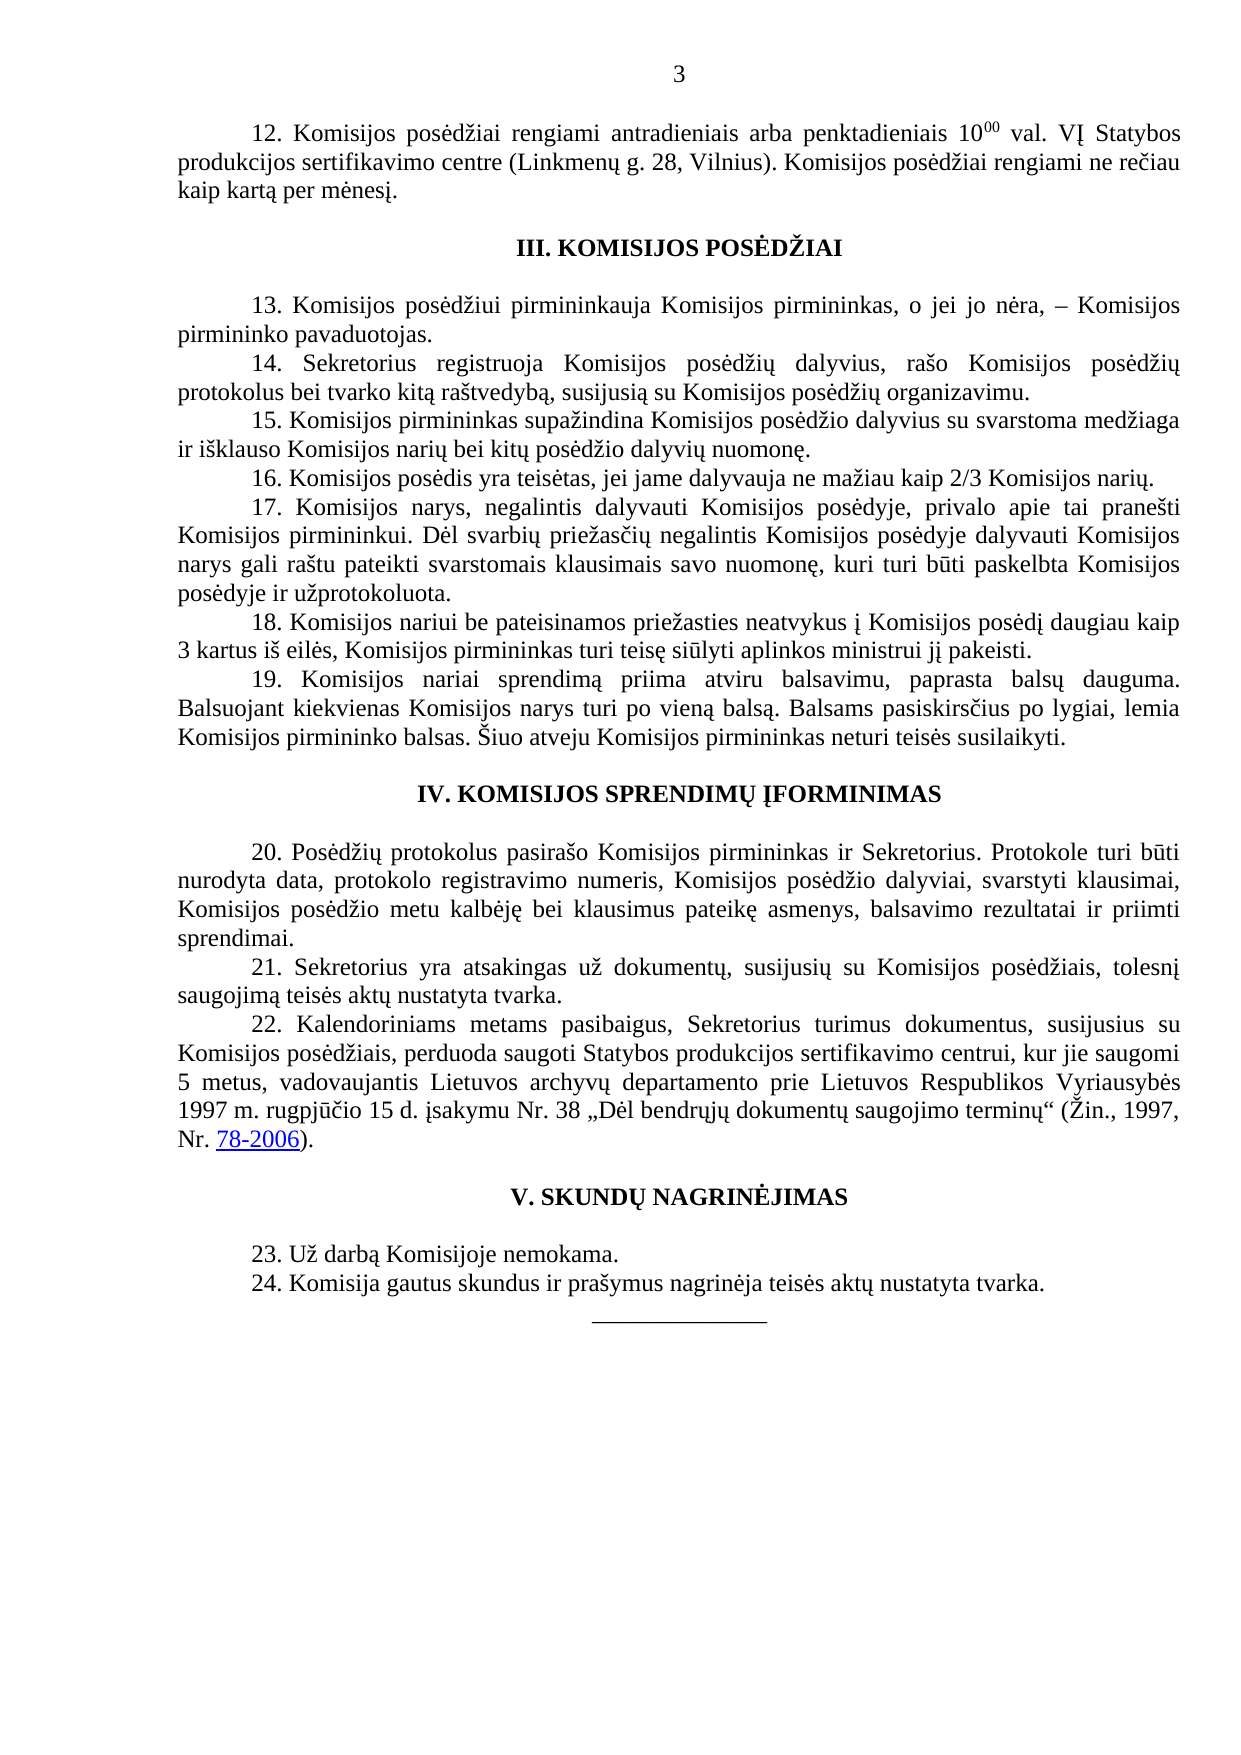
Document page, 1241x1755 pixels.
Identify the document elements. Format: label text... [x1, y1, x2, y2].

text ______________ [177, 1297, 1181, 1326]
text 12. Komisijos posėdžiai rengiami antradieniais arba penktadieniais 1000 val. VĮ Statybos produkcijos sertifikavimo centre (Linkmenų g. 28, Vilnius). Komisijos posėdžiai rengiami ne rečiau kaip kartą per mėnesį. [177, 118, 1181, 204]
text 20. Posėdžių protokolus pasirašo Komisijos pirmininkas ir Sekretorius. Protokole turi būti nurodyta data, protokolo registravimo numeris, Komisijos posėdžio dalyviai, svarstyti klausimai, Komisijos posėdžio metu kalbėję bei klausimus pateikę asmenys, balsavimo rezultatai ir priimti sprendimai. [177, 837, 1181, 952]
text III. KOMISIJOS POSĖDŽIAI [177, 233, 1181, 262]
text 17. Komisijos narys, negalintis dalyvauti Komisijos posėdyje, privalo apie tai pranešti Komisijos pirmininkui. Dėl svarbių priežasčių negalintis Komisijos posėdyje dalyvauti Komisijos narys gali raštu pateikti svarstomais klausimais savo nuomonę, kuri turi būti paskelbta Komisijos posėdyje ir užprotokoluota. [177, 492, 1181, 607]
text 14. Sekretorius registruoja Komisijos posėdžių dalyvius, rašo Komisijos posėdžių protokolus bei tvarko kitą raštvedybą, susijusią su Komisijos posėdžių organizavimu. [177, 348, 1181, 406]
text 22. Kalendoriniams metams pasibaigus, Sekretorius turimus dokumentus, susijusius su Komisijos posėdžiais, perduoda saugoti Statybos produkcijos sertifikavimo centrui, kur jie saugomi 5 metus, vadovaujantis Lietuvos archyvų departamento prie Lietuvos Respublikos Vyriausybės 1997 m. rugpjūčio 15 d. įsakymu Nr. 38 „Dėl bendrųjų dokumentų saugojimo terminų“ (Žin., 1997, Nr. 78-2006). [177, 1009, 1181, 1153]
text 23. Už darbą Komisijoje nemokama. [177, 1239, 1181, 1268]
text IV. KOMISIJOS SPRENDIMŲ ĮFORMINIMAS [177, 779, 1181, 808]
text 24. Komisija gautus skundus ir prašymus nagrinėja teisės aktų nustatyta tvarka. [177, 1268, 1181, 1297]
text 19. Komisijos nariai sprendimą priima atviru balsavimu, paprasta balsų dauguma. Balsuojant kiekvienas Komisijos narys turi po vieną balsą. Balsams pasiskirsčius po lygiai, lemia Komisijos pirmininko balsas. Šiuo atveju Komisijos pirmininkas neturi teisės susilaikyti. [177, 664, 1181, 751]
text 15. Komisijos pirmininkas supažindina Komisijos posėdžio dalyvius su svarstoma medžiaga ir išklauso Komisijos narių bei kitų posėdžio dalyvių nuomonę. [177, 406, 1181, 463]
text 13. Komisijos posėdžiui pirmininkauja Komisijos pirmininkas, o jei jo nėra, – Komisijos pirmininko pavaduotojas. [177, 291, 1181, 348]
text V. SKUNDŲ NAGRINĖJIMAS [177, 1182, 1181, 1211]
text 16. Komisijos posėdis yra teisėtas, jei jame dalyvauja ne mažiau kaip 2/3 Komisijos narių. [177, 463, 1181, 492]
text 18. Komisijos nariui be pateisinamos priežasties neatvykus į Komisijos posėdį daugiau kaip 3 kartus iš eilės, Komisijos pirmininkas turi teisę siūlyti aplinkos ministrui jį pakeisti. [177, 607, 1181, 664]
text 21. Sekretorius yra atsakingas už dokumentų, susijusių su Komisijos posėdžiais, tolesnį saugojimą teisės aktų nustatyta tvarka. [177, 952, 1181, 1009]
